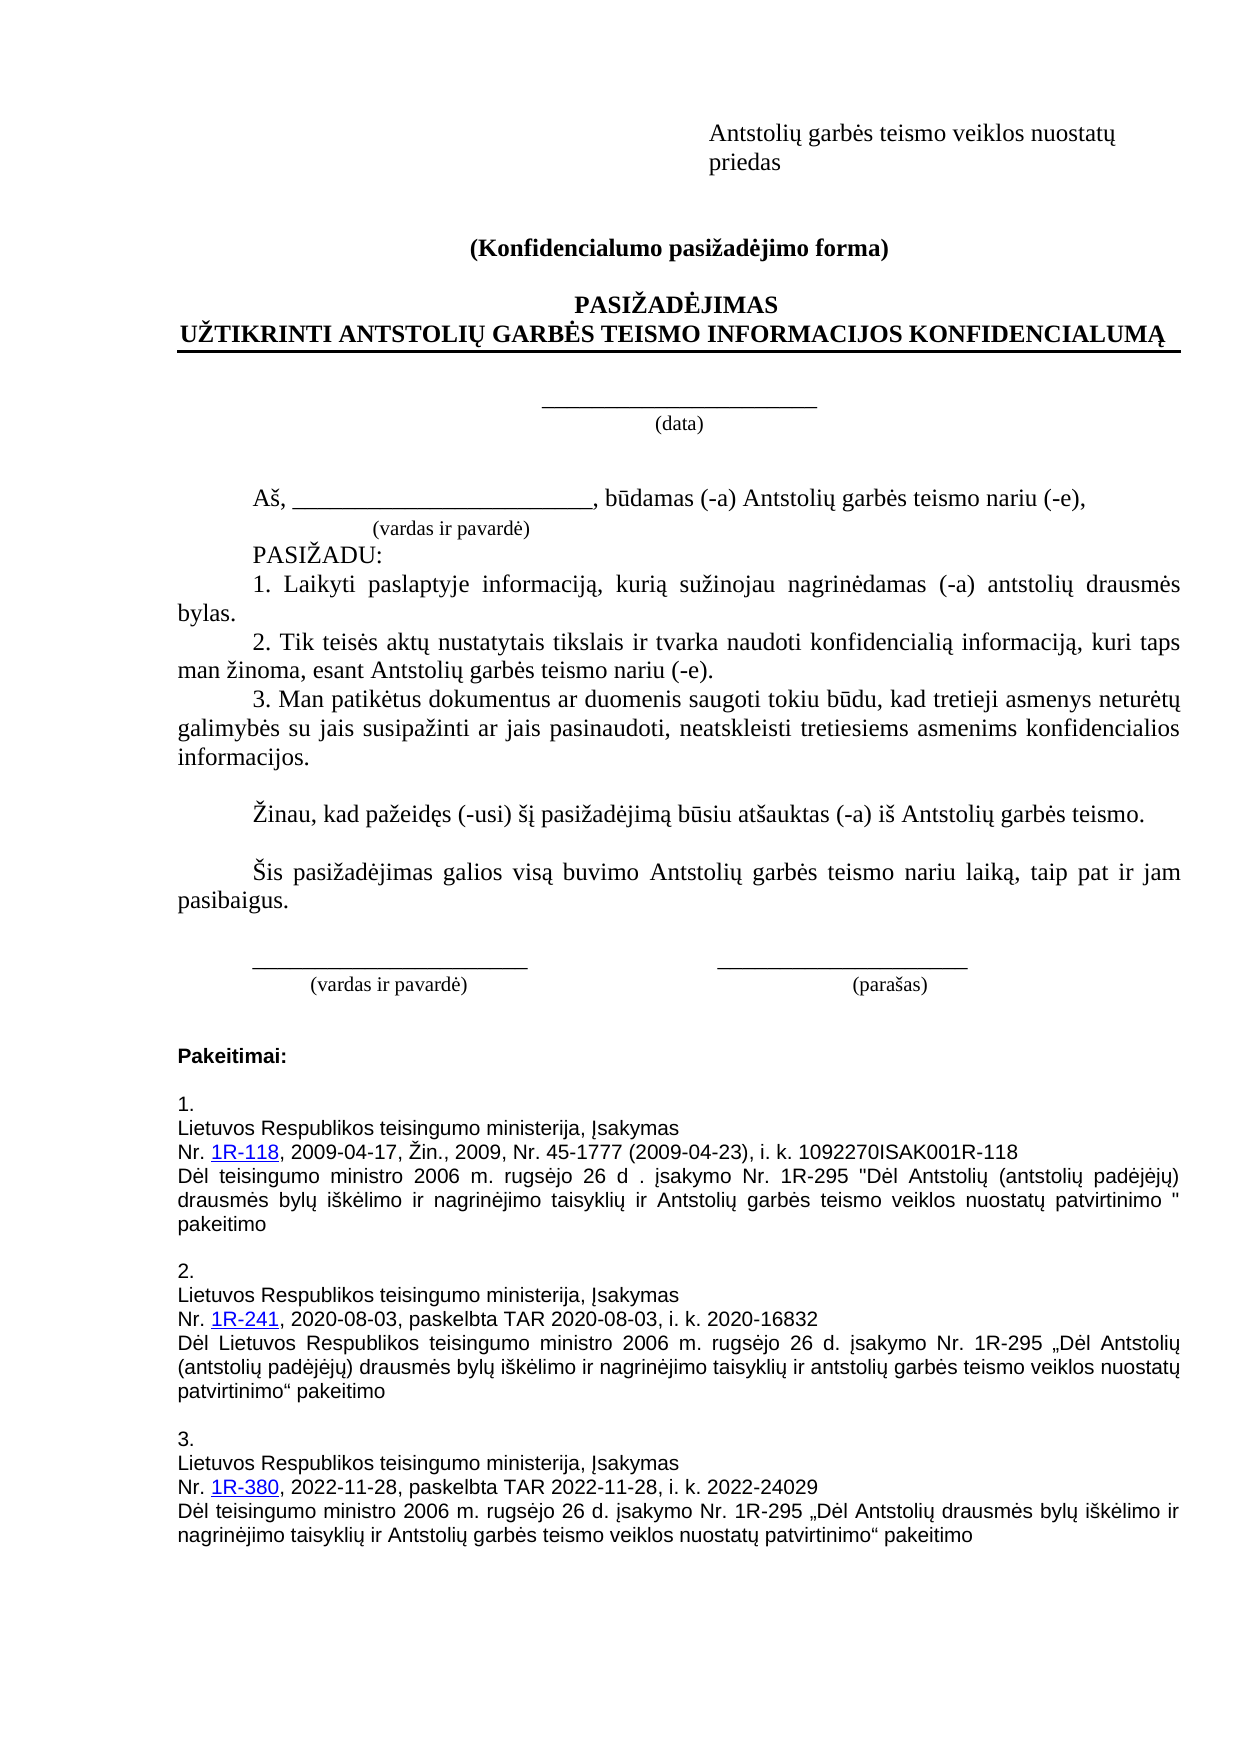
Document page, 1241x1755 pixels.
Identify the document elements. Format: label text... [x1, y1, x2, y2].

text Lietuvos Respublikos teisingumo ministerija, Įsakymas [177, 1116, 1181, 1139]
text (Konfidencialumo pasižadėjimo forma) [177, 233, 1181, 262]
text Dėl Lietuvos Respublikos teisingumo ministro 2006 m. rugsėjo 26 d. įsakymo Nr. 1R-295 „Dėl Antstolių (antstolių padėjėjų) drausmės bylų iškėlimo ir nagrinėjimo taisyklių ir antstolių garbės teismo veiklos nuostatų patvirtinimo“ pakeitimo [177, 1331, 1181, 1403]
text Dėl teisingumo ministro 2006 m. rugsėjo 26 d. įsakymo Nr. 1R-295 „Dėl Antstolių drausmės bylų iškėlimo ir nagrinėjimo taisyklių ir Antstolių garbės teismo veiklos nuostatų patvirtinimo“ pakeitimo [177, 1499, 1181, 1547]
text Lietuvos Respublikos teisingumo ministerija, Įsakymas [177, 1451, 1181, 1475]
text 3. [177, 1427, 1181, 1451]
text Šis pasižadėjimas galios visą buvimo Antstolių garbės teismo nariu laiką, taip pat ir jam pasibaigus. [177, 857, 1181, 914]
text Žinau, kad pažeidęs (-usi) šį pasižadėjimą būsiu atšauktas (-a) iš Antstolių garbės teismo. [177, 799, 1181, 828]
text Pakeitimai: [177, 1044, 1181, 1068]
text Nr. 1R-118, 2009-04-17, Žin., 2009, Nr. 45-1777 (2009-04-23), i. k. 1092270ISAK001R-118 [177, 1139, 1181, 1163]
text UŽTIKRINTI ANTSTOLIŲ GARBĖS TEISMO INFORMACIJOS KONFIDENCIALUMĄ [177, 319, 1181, 350]
text Dėl teisingumo ministro 2006 m. rugsėjo 26 d . įsakymo Nr. 1R-295 "Dėl Antstolių (antstolių padėjėjų) drausmės bylų iškėlimo ir nagrinėjimo taisyklių ir Antstolių garbės teismo veiklos nuostatų patvirtinimo " pakeitimo [177, 1163, 1181, 1235]
text Aš, ________________________, būdamas (-a) Antstolių garbės teismo nariu (-e), [177, 483, 1181, 512]
text (vardas ir pavardė) [177, 512, 1181, 541]
text Nr. 1R-380, 2022-11-28, paskelbta TAR 2022-11-28, i. k. 2022-24029 [177, 1475, 1181, 1499]
text PASIŽADĖJIMAS [177, 291, 1181, 319]
text PASIŽADU: [177, 541, 1181, 569]
text 3. Man patikėtus dokumentus ar duomenis saugoti tokiu būdu, kad tretieji asmenys neturėtų galimybės su jais susipažinti ar jais pasinaudoti, neatskleisti tretiesiems asmenims konfidencialios informacijos. [177, 684, 1181, 771]
text 1. [177, 1092, 1181, 1116]
text 2. Tik teisės aktų nustatytais tikslais ir tvarka naudoti konfidencialią informaciją, kuri taps man žinoma, esant Antstolių garbės teismo nariu (-e). [177, 627, 1181, 684]
text ______________________ ____________________ [177, 943, 1181, 972]
text 1. Laikyti paslaptyje informaciją, kurią sužinojau nagrinėdamas (-a) antstolių drausmės bylas. [177, 569, 1181, 627]
text priedas [177, 147, 1181, 176]
text Antstolių garbės teismo veiklos nuostatų [177, 118, 1181, 147]
text (vardas ir pavardė) (parašas) [177, 972, 1181, 996]
text 2. [177, 1259, 1181, 1283]
text Nr. 1R-241, 2020-08-03, paskelbta TAR 2020-08-03, i. k. 2020-16832 [177, 1307, 1181, 1331]
text (data) [177, 411, 1181, 435]
text Lietuvos Respublikos teisingumo ministerija, Įsakymas [177, 1283, 1181, 1307]
text ______________________ [177, 382, 1181, 411]
